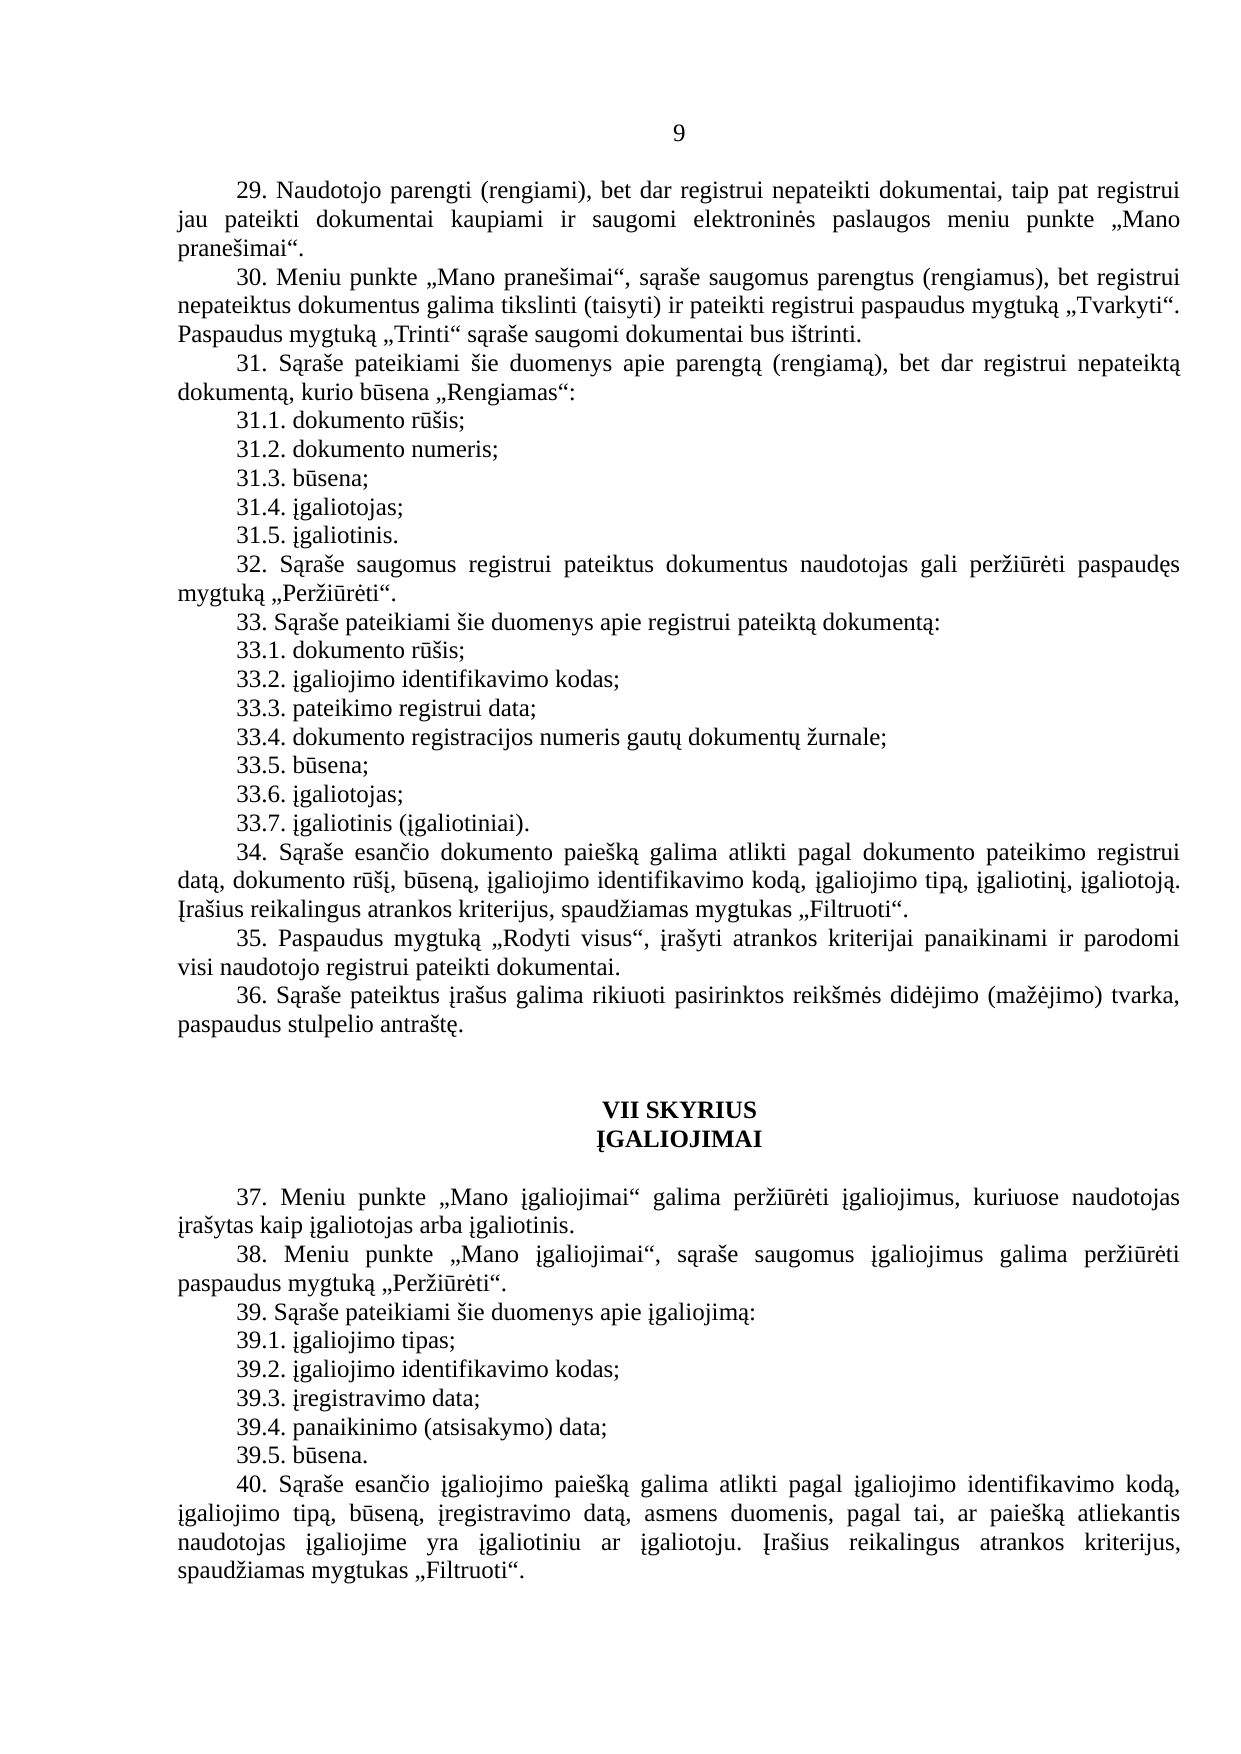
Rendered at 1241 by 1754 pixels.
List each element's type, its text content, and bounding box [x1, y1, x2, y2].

text 39.5. būsena. [177, 1441, 1181, 1469]
text 30. Meniu punkte „Mano pranešimai“, sąraše saugomus parengtus (rengiamus), bet registrui nepateiktus dokumentus galima tikslinti (taisyti) ir pateikti registrui paspaudus mygtuką „Tvarkyti“. Paspaudus mygtuką „Trinti“ sąraše saugomi dokumentai bus ištrinti. [177, 262, 1181, 348]
text 37. Meniu punkte „Mano įgaliojimai“ galima peržiūrėti įgaliojimus, kuriuose naudotojas įrašytas kaip įgaliotojas arba įgaliotinis. [177, 1182, 1181, 1239]
text 35. Paspaudus mygtuką „Rodyti visus“, įrašyti atrankos kriterijai panaikinami ir parodomi visi naudotojo registrui pateikti dokumentai. [177, 923, 1181, 981]
text 31.2. dokumento numeris; [177, 434, 1181, 463]
text 33.5. būsena; [177, 751, 1181, 779]
text 31.5. įgaliotinis. [177, 521, 1181, 549]
text 32. Sąraše saugomus registrui pateiktus dokumentus naudotojas gali peržiūrėti paspaudęs mygtuką „Peržiūrėti“. [177, 549, 1181, 607]
text 39.2. įgaliojimo identifikavimo kodas; [177, 1354, 1181, 1383]
text 38. Meniu punkte „Mano įgaliojimai“, sąraše saugomus įgaliojimus galima peržiūrėti paspaudus mygtuką „Peržiūrėti“. [177, 1239, 1181, 1297]
text 31.3. būsena; [177, 463, 1181, 492]
text 33.4. dokumento registracijos numeris gautų dokumentų žurnale; [177, 722, 1181, 751]
text 39. Sąraše pateikiami šie duomenys apie įgaliojimą: [177, 1297, 1181, 1326]
text VII SKYRIUS [177, 1096, 1181, 1124]
text 36. Sąraše pateiktus įrašus galima rikiuoti pasirinktos reikšmės didėjimo (mažėjimo) tvarka, paspaudus stulpelio antraštę. [177, 981, 1181, 1038]
text 31.4. įgaliotojas; [177, 492, 1181, 521]
text 33.1. dokumento rūšis; [177, 636, 1181, 664]
text 31.1. dokumento rūšis; [177, 406, 1181, 434]
text 40. Sąraše esančio įgaliojimo paiešką galima atlikti pagal įgaliojimo identifikavimo kodą, įgaliojimo tipą, būseną, įregistravimo datą, asmens duomenis, pagal tai, ar paiešką atliekantis naudotojas įgaliojime yra įgaliotiniu ar įgaliotoju. Įrašius reikalingus atrankos kriterijus, spaudžiamas mygtukas „Filtruoti“. [177, 1469, 1181, 1584]
text 29. Naudotojo parengti (rengiami), bet dar registrui nepateikti dokumentai, taip pat registrui jau pateikti dokumentai kaupiami ir saugomi elektroninės paslaugos meniu punkte „Mano pranešimai“. [177, 176, 1181, 262]
text 39.3. įregistravimo data; [177, 1383, 1181, 1412]
text 39.1. įgaliojimo tipas; [177, 1326, 1181, 1354]
text ĮGALIOJIMAI [177, 1124, 1181, 1153]
text 33. Sąraše pateikiami šie duomenys apie registrui pateiktą dokumentą: [177, 607, 1181, 636]
text 33.2. įgaliojimo identifikavimo kodas; [177, 664, 1181, 693]
text 34. Sąraše esančio dokumento paiešką galima atlikti pagal dokumento pateikimo registrui datą, dokumento rūšį, būseną, įgaliojimo identifikavimo kodą, įgaliojimo tipą, įgaliotinį, įgaliotoją. Įrašius reikalingus atrankos kriterijus, spaudžiamas mygtukas „Filtruoti“. [177, 837, 1181, 923]
text 33.3. pateikimo registrui data; [177, 693, 1181, 722]
text 39.4. panaikinimo (atsisakymo) data; [177, 1412, 1181, 1441]
text 33.7. įgaliotinis (įgaliotiniai). [177, 808, 1181, 837]
text 33.6. įgaliotojas; [177, 779, 1181, 808]
text 31. Sąraše pateikiami šie duomenys apie parengtą (rengiamą), bet dar registrui nepateiktą dokumentą, kurio būsena „Rengiamas“: [177, 348, 1181, 406]
